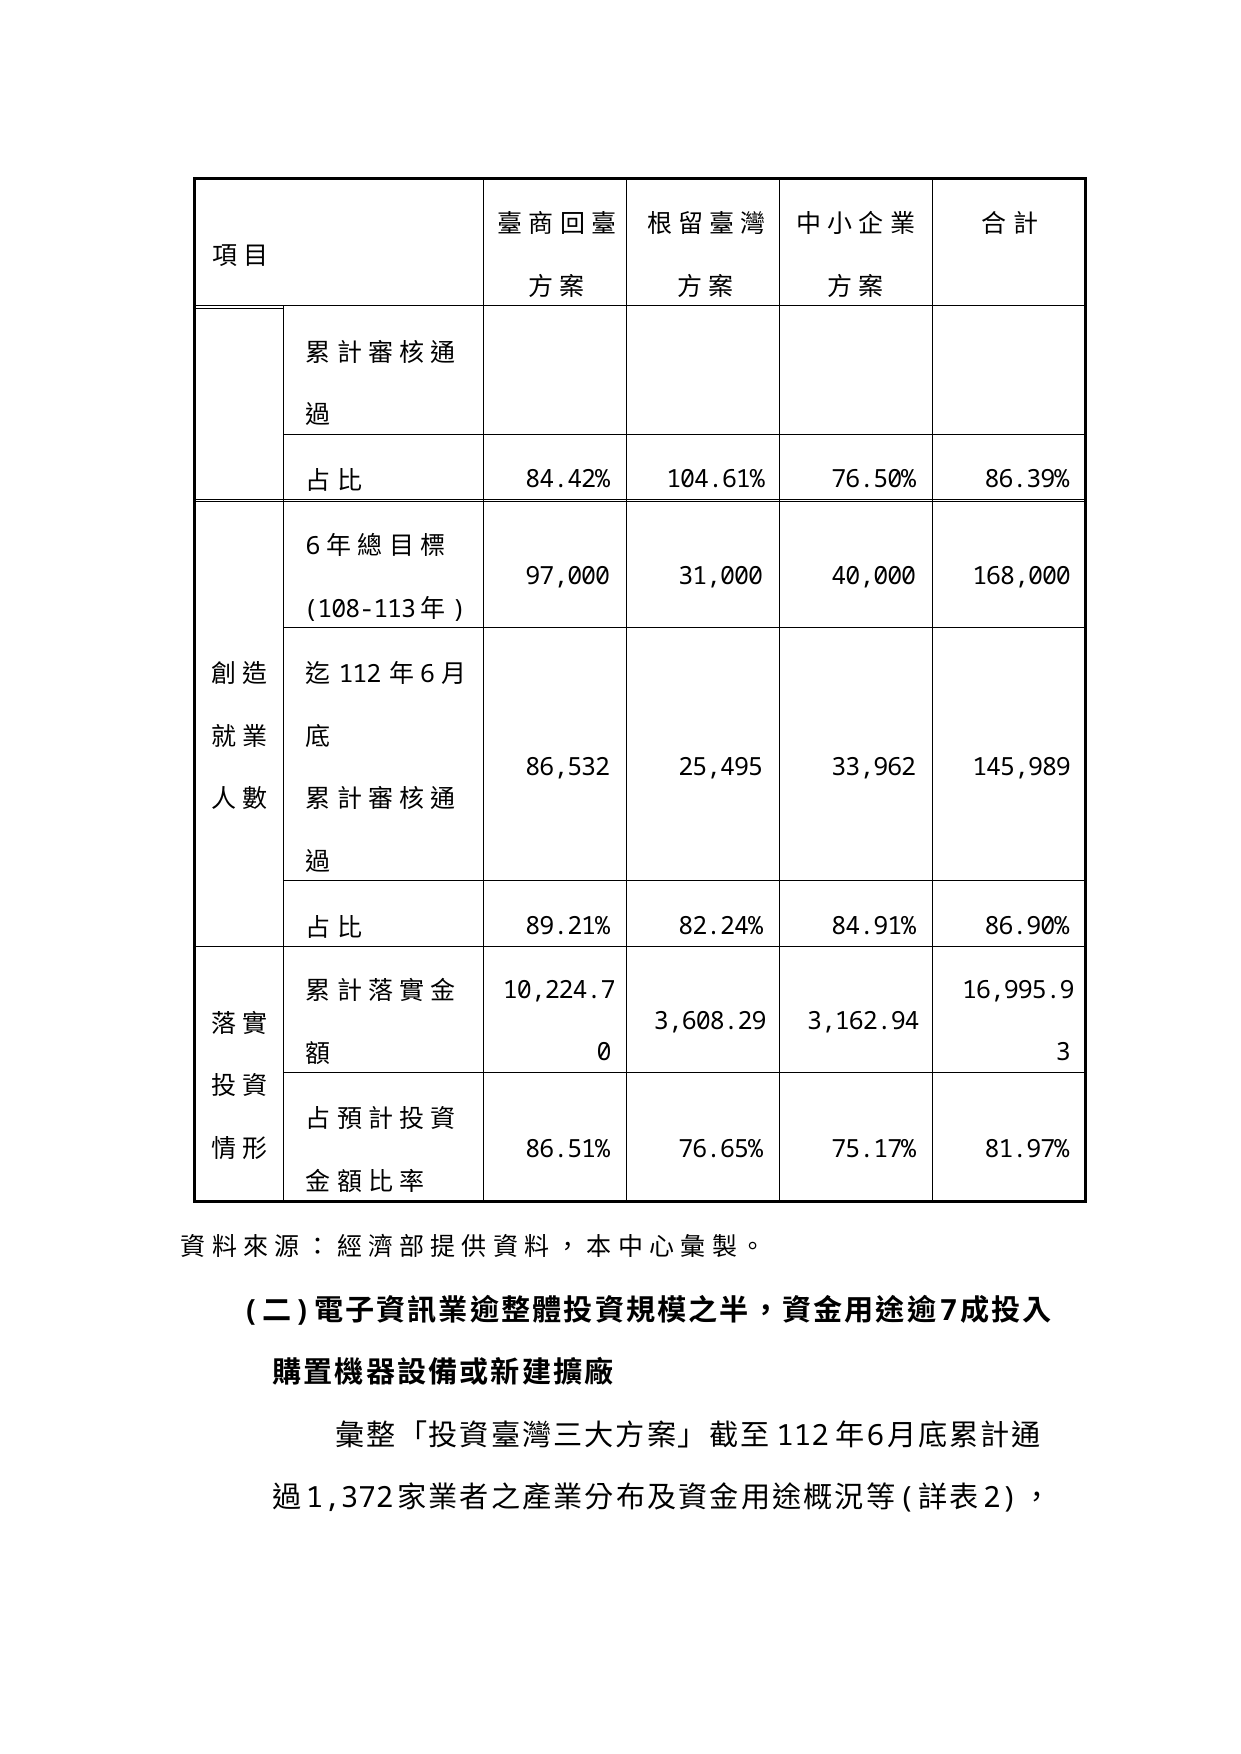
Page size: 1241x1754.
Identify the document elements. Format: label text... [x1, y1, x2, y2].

text 彙整「投資臺灣三大方案」截至112年6月底累計通過1,372家業者之產業分布及資金用途概況等(詳表2)， [266, 1391, 1063, 1516]
table_cell 86.90% [933, 881, 1084, 946]
table_cell 76.65% [627, 1073, 779, 1200]
table_header 根留臺灣方案 [627, 180, 779, 305]
table_cell 占比 [284, 881, 483, 946]
table_cell 迄112年6月底 累計審核通過 [284, 628, 483, 880]
table_cell 145,989 [933, 628, 1084, 880]
table_cell 86.51% [484, 1073, 626, 1200]
table_header 中小企業方案 [780, 180, 932, 305]
table_cell [196, 309, 283, 499]
table_cell 10,224.70 [484, 947, 626, 1072]
table_cell [484, 306, 626, 433]
table_cell 3,162.94 [780, 947, 932, 1072]
table_cell 76.50% [780, 435, 932, 499]
table_cell 82.24% [627, 881, 779, 946]
table_cell 占比 [284, 435, 483, 499]
table_cell 6年總目標 (108-113年) [284, 502, 483, 627]
table_cell 89.21% [484, 881, 626, 946]
table_cell [933, 306, 1084, 433]
table_cell 落實投資情形 [196, 947, 283, 1200]
table_cell 81.97% [933, 1073, 1084, 1200]
table_cell 168,000 [933, 502, 1084, 627]
table_cell 3,608.29 [627, 947, 779, 1072]
table_cell 33,962 [780, 628, 932, 880]
table_cell 75.17% [780, 1073, 932, 1200]
text 資料來源：經濟部提供資料，本中心彙製。 [177, 1203, 1078, 1266]
table_cell 84.91% [780, 881, 932, 946]
table_header 合計 [933, 180, 1084, 305]
text (二)電子資訊業逾整體投資規模之半，資金用途逾7成投入購置機器設備或新建擴廠 [236, 1266, 1063, 1391]
table_cell 16,995.93 [933, 947, 1084, 1072]
table_cell 97,000 [484, 502, 626, 627]
table_header 臺商回臺方案 [484, 180, 626, 305]
table_cell 累計審核通過 [284, 306, 483, 433]
table_header 項目 [196, 180, 483, 305]
table_cell 84.42% [484, 435, 626, 499]
table_cell 40,000 [780, 502, 932, 627]
table_cell 占預計投資金額比率 [284, 1073, 483, 1200]
table_cell 累計落實金額 [284, 947, 483, 1072]
table_cell 104.61% [627, 435, 779, 499]
table_cell 25,495 [627, 628, 779, 880]
table_cell 31,000 [627, 502, 779, 627]
table_cell 創造就業人數 [196, 502, 283, 946]
table_cell [780, 306, 932, 433]
table_cell [627, 306, 779, 433]
table_cell 86.39% [933, 435, 1084, 499]
table_cell 86,532 [484, 628, 626, 880]
